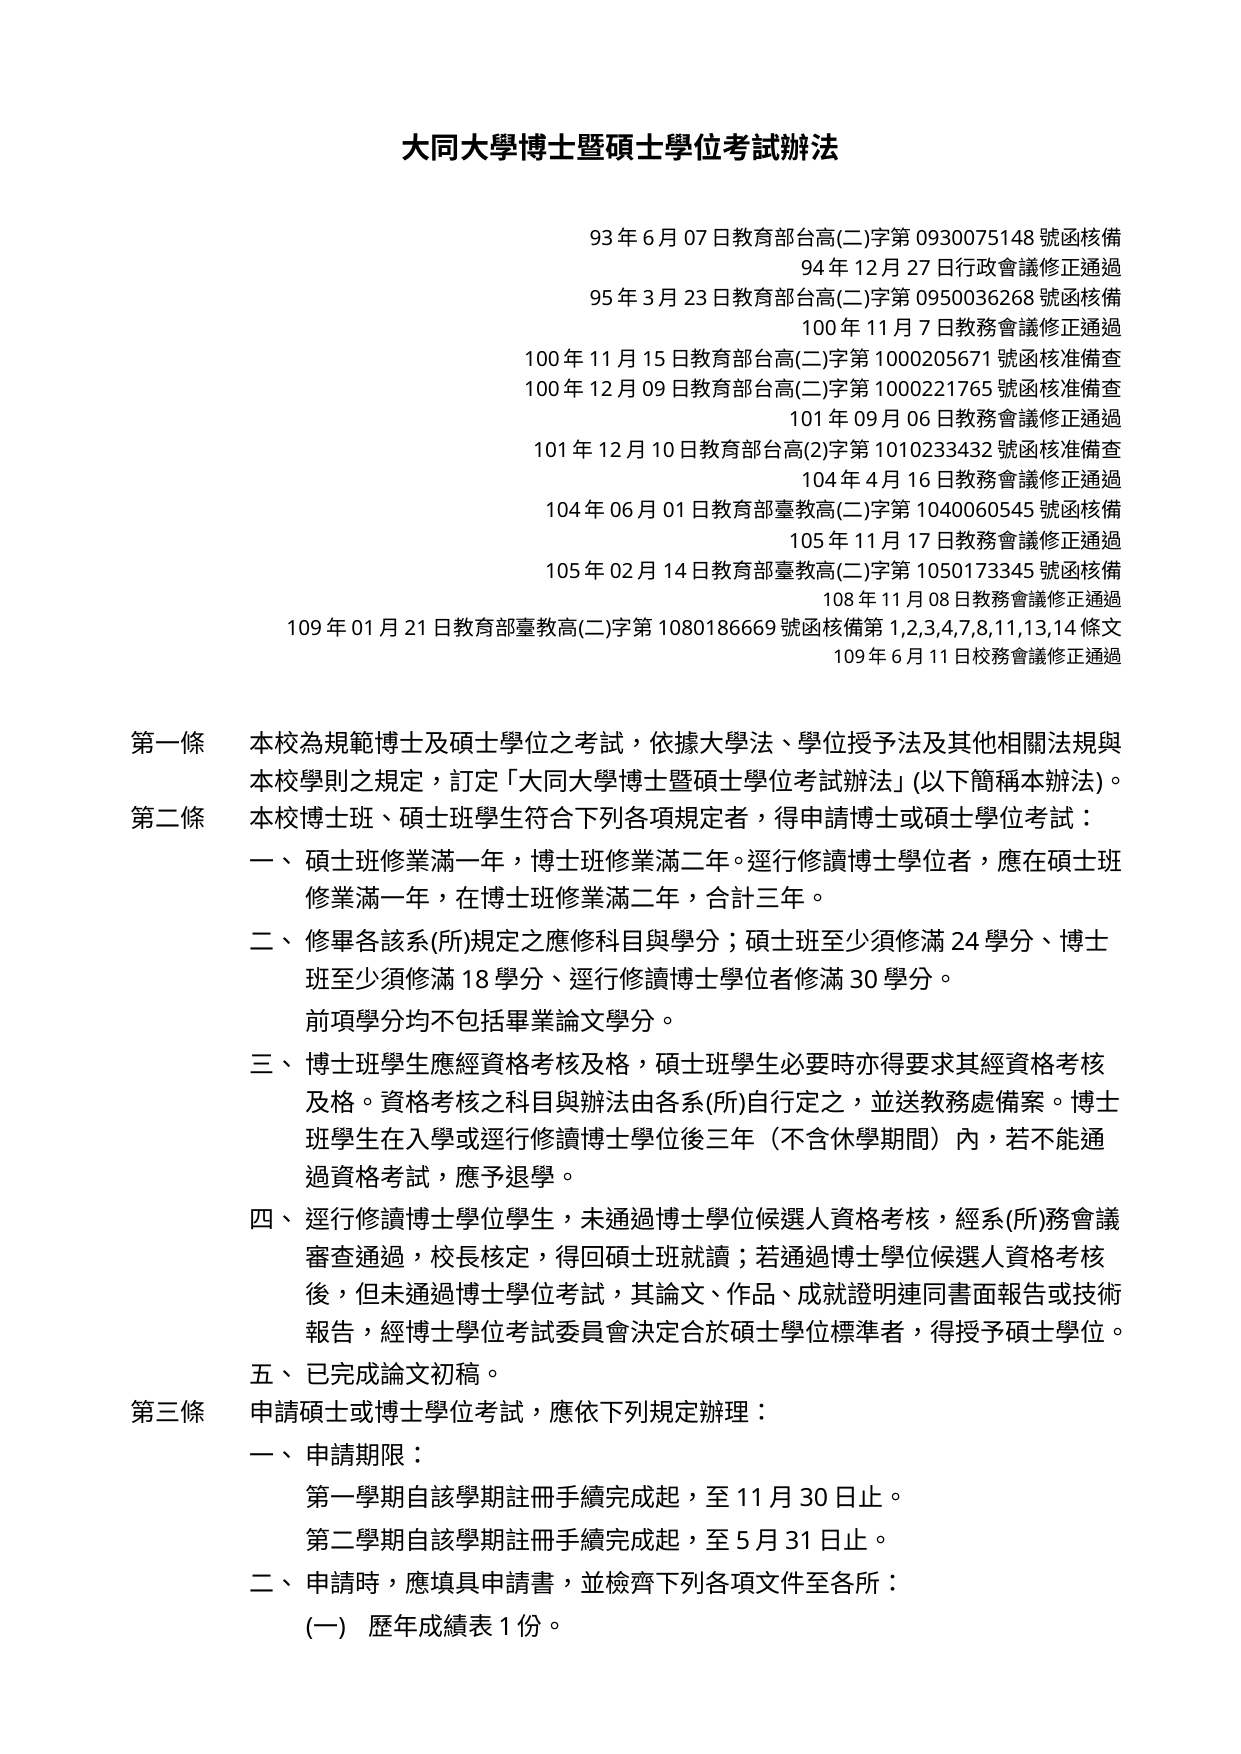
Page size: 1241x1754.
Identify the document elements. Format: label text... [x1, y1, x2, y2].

text 101年09月06日教務會議修正通過 [118, 403, 1122, 433]
list 博士班學生應經資格考核及格，碩士班學生必要時亦得要求其經資格考核及格。資格考核之科目與辦法由各系(所)自行定之，並送教務處備案。博士班學生在入學或逕行修讀博士學位後三年（不含休學期間）內，若不能通過資格考試，應予退學。 [249, 1044, 1122, 1194]
list 本校為規範博士及碩士學位之考試，依據大學法、學位授予法及其他相關法規與本校學則之規定，訂定「大同大學博士暨碩士學位考試辦法」(以下簡稱本辦法)。 [131, 723, 1122, 798]
text 100年12月09日教育部台高(二)字第1000221765號函核准備查 [118, 372, 1122, 403]
text 105年02月14日教育部臺教高(二)字第1050173345號函核備 [118, 554, 1122, 584]
text 93年6月07日教育部台高(二)字第0930075148號函核備 [118, 221, 1122, 251]
list 已完成論文初稿。 [249, 1354, 1122, 1392]
list 碩士班修業滿一年，博士班修業滿二年。逕行修讀博士學位者，應在碩士班修業滿一年，在博士班修業滿二年，合計三年。 [249, 841, 1122, 916]
text 101年12月10日教育部台高(2)字第1010233432號函核准備查 [118, 433, 1122, 463]
text 100年11月15日教育部台高(二)字第1000205671號函核准備查 [118, 342, 1122, 372]
text 第一學期自該學期註冊手續完成起，至11月30日止。 [231, 1477, 1122, 1515]
text 大同大學博士暨碩士學位考試辦法 [118, 108, 1122, 183]
text 第二學期自該學期註冊手續完成起，至5月31日止。 [231, 1520, 1122, 1557]
subtitle 109年6月11日校務會議修正通過 [130, 642, 1122, 669]
list 申請碩士或博士學位考試，應依下列規定辦理： [131, 1392, 1122, 1429]
text 109年01月21日教育部臺教高(二)字第1080186669號函核備第1,2,3,4,7,8,11,13,14條文 [130, 612, 1122, 642]
list 修畢各該系(所)規定之應修科目與學分；碩士班至少須修滿24學分、博士班至少須修滿18學分、逕行修讀博士學位者修滿30學分。 [249, 921, 1122, 996]
list 逕行修讀博士學位學生，未通過博士學位候選人資格考核，經系(所)務會議審查通過，校長核定，得回碩士班就讀；若通過博士學位候選人資格考核後，但未通過博士學位考試，其論文、作品、成就證明連同書面報告或技術報告，經博士學位考試委員會決定合於碩士學位標準者，得授予碩士學位。 [249, 1199, 1122, 1349]
text 104年4月16日教務會議修正通過 [118, 463, 1122, 493]
text 94年12月27日行政會議修正通過 [118, 251, 1122, 281]
text 104年06月01日教育部臺教高(二)字第1040060545號函核備 [118, 493, 1122, 524]
list 本校博士班、碩士班學生符合下列各項規定者，得申請博士或碩士學位考試： [131, 798, 1122, 836]
text 前項學分均不包括畢業論文學分。 [306, 1001, 1122, 1039]
text 105年11月17日教務會議修正通過 [118, 524, 1122, 554]
text 100年11月7日教務會議修正通過 [118, 312, 1122, 342]
list 申請時，應填具申請書，並檢齊下列各項文件至各所： [249, 1563, 1122, 1600]
list 歷年成績表1份。 [265, 1605, 1122, 1643]
subtitle 108年11月08日教務會議修正通過 [118, 584, 1122, 612]
text 95年3月23日教育部台高(二)字第0950036268號函核備 [118, 281, 1122, 312]
list 申請期限： [249, 1434, 1122, 1472]
